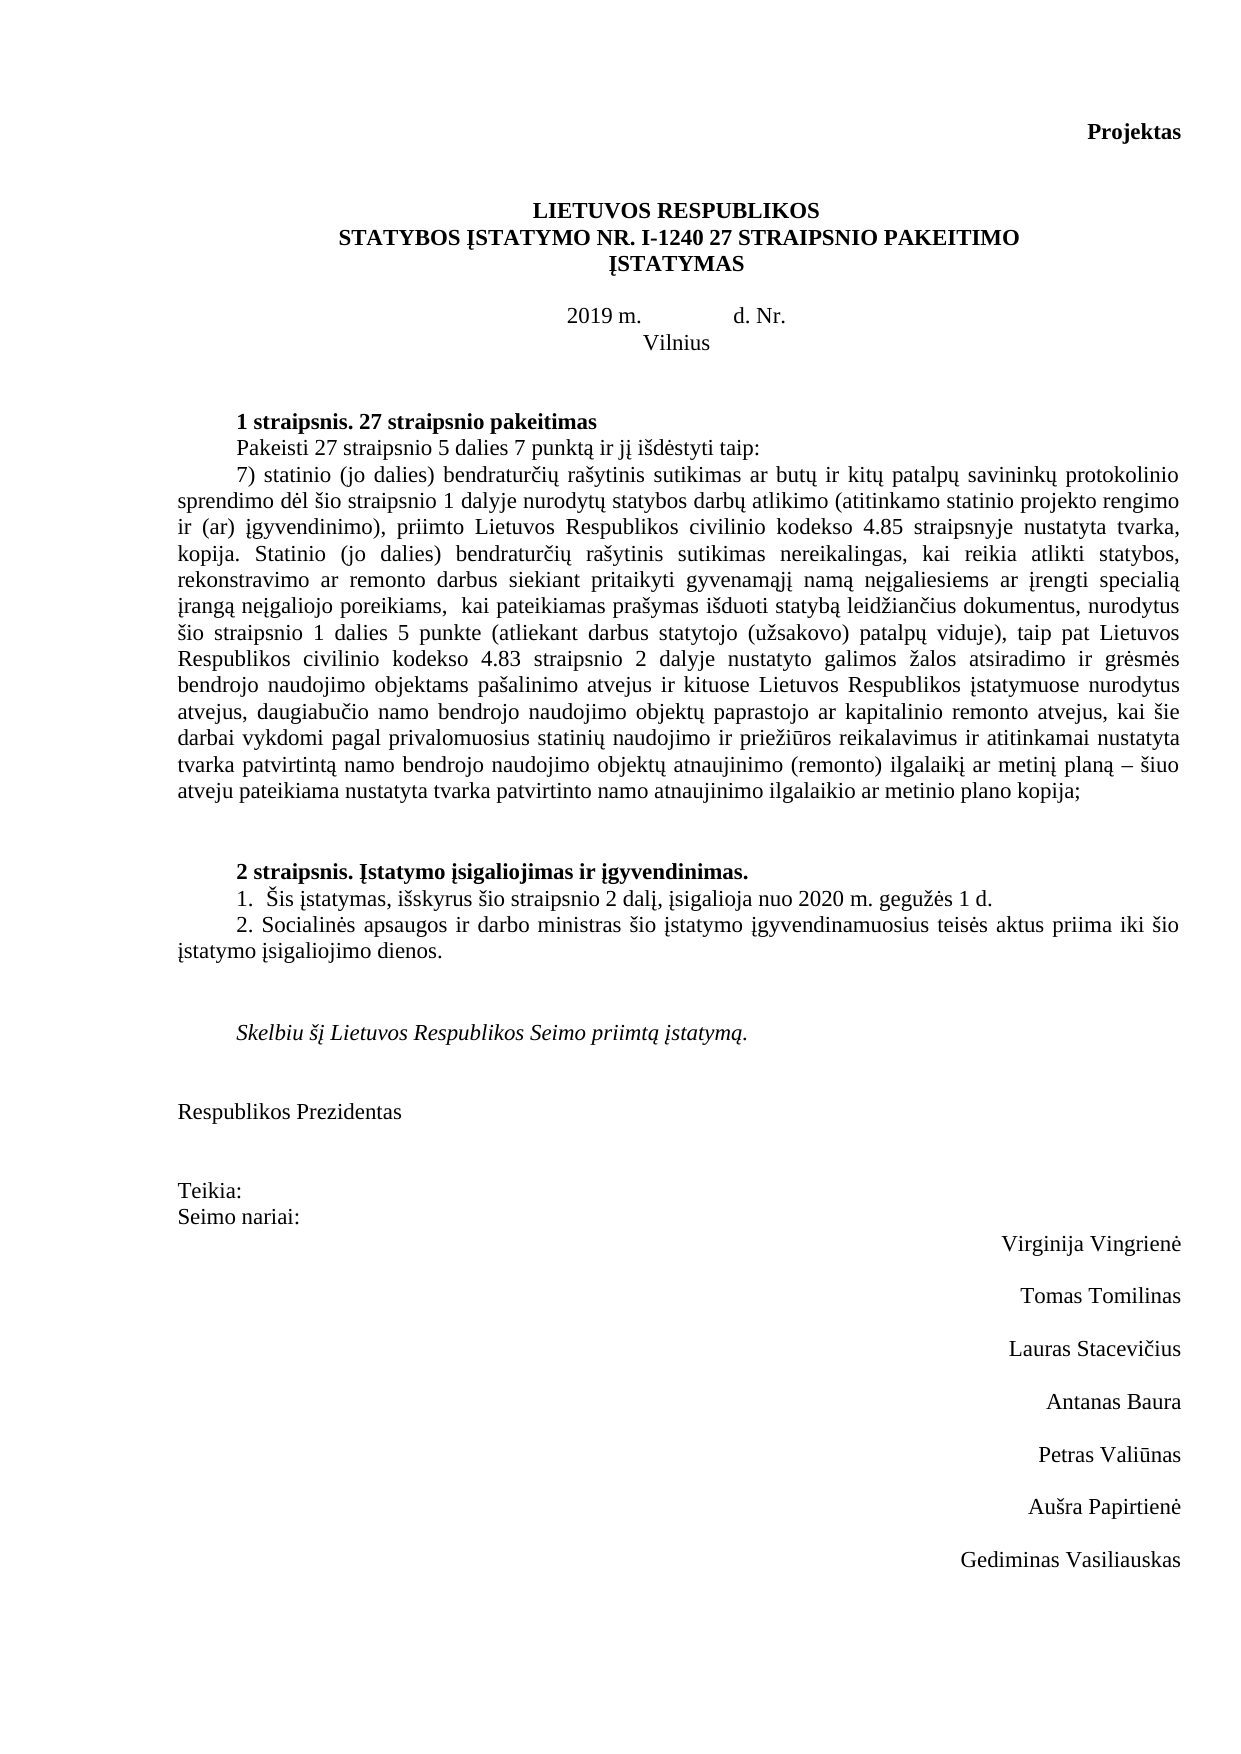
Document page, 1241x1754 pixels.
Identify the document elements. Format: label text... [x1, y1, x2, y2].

text Lauras Stacevičius [852, 1335, 1181, 1362]
text Skelbiu šį Lietuvos Respublikos Seimo priimtą įstatymą. [177, 1019, 1181, 1045]
text 2. Socialinės apsaugos ir darbo ministras šio įstatymo įgyvendinamuosius teisės aktus priima iki šio įstatymo įsigaliojimo dienos. [177, 911, 1181, 964]
text LIETUVOS RESPUBLIKOS [177, 197, 1181, 223]
text Seimo nariai: [177, 1203, 1181, 1230]
text 2 straipsnis. Įstatymo įsigaliojimas ir įgyvendinimas. [177, 858, 1181, 885]
text Virginija Vingrienė [852, 1230, 1181, 1256]
text Vilnius [177, 329, 1181, 355]
text Respublikos Prezidentas [177, 1098, 1181, 1124]
text Gediminas Vasiliauskas [753, 1546, 1181, 1572]
text Pakeisti 27 straipsnio 5 dalies 7 punktą ir jį išdėstyti taip: [177, 434, 1181, 461]
text 2019 m. d. Nr. [177, 303, 1181, 329]
text Aušra Papirtienė [852, 1493, 1181, 1520]
text Petras Valiūnas [852, 1441, 1181, 1467]
text Teikia: [177, 1177, 1181, 1203]
text Tomas Tomilinas [852, 1282, 1181, 1309]
text Projektas [177, 118, 1181, 144]
text 1 straipsnis. 27 straipsnio pakeitimas [177, 408, 1181, 434]
text 1. Šis įstatymas, išskyrus šio straipsnio 2 dalį, įsigalioja nuo 2020 m. gegužės 1 d. [236, 885, 1181, 911]
text ĮSTATYMAS [177, 250, 1181, 276]
text STATYBOS ĮSTATYMO NR. I-1240 27 STRAIPSNIO PAKEITIMO [177, 223, 1181, 250]
text 7) statinio (jo dalies) bendraturčių rašytinis sutikimas ar butų ir kitų patalpų savininkų protokolinio sprendimo dėl šio straipsnio 1 dalyje nurodytų statybos darbų atlikimo (atitinkamo statinio projekto rengimo ir (ar) įgyvendinimo), priimto Lietuvos Respublikos civilinio kodekso 4.85 straipsnyje nustatyta tvarka, kopija. Statinio (jo dalies) bendraturčių rašytinis sutikimas nereikalingas, kai reikia atlikti statybos, rekonstravimo ar remonto darbus siekiant pritaikyti gyvenamąjį namą neįgaliesiems ar įrengti specialią įrangą neįgaliojo poreikiams, kai pateikiamas prašymas išduoti statybą leidžiančius dokumentus, nurodytus šio straipsnio 1 dalies 5 punkte (atliekant darbus statytojo (užsakovo) patalpų viduje), taip pat Lietuvos Respublikos civilinio kodekso 4.83 straipsnio 2 dalyje nustatyto galimos žalos atsiradimo ir grėsmės bendrojo naudojimo objektams pašalinimo atvejus ir kituose Lietuvos Respublikos įstatymuose nurodytus atvejus, daugiabučio namo bendrojo naudojimo objektų paprastojo ar kapitalinio remonto atvejus, kai šie darbai vykdomi pagal privalomuosius statinių naudojimo ir priežiūros reikalavimus ir atitinkamai nustatyta tvarka patvirtintą namo bendrojo naudojimo objektų atnaujinimo (remonto) ilgalaikį ar metinį planą – šiuo atveju pateikiama nustatyta tvarka patvirtinto namo atnaujinimo ilgalaikio ar metinio plano kopija; [177, 461, 1181, 803]
text Antanas Baura [852, 1388, 1181, 1414]
